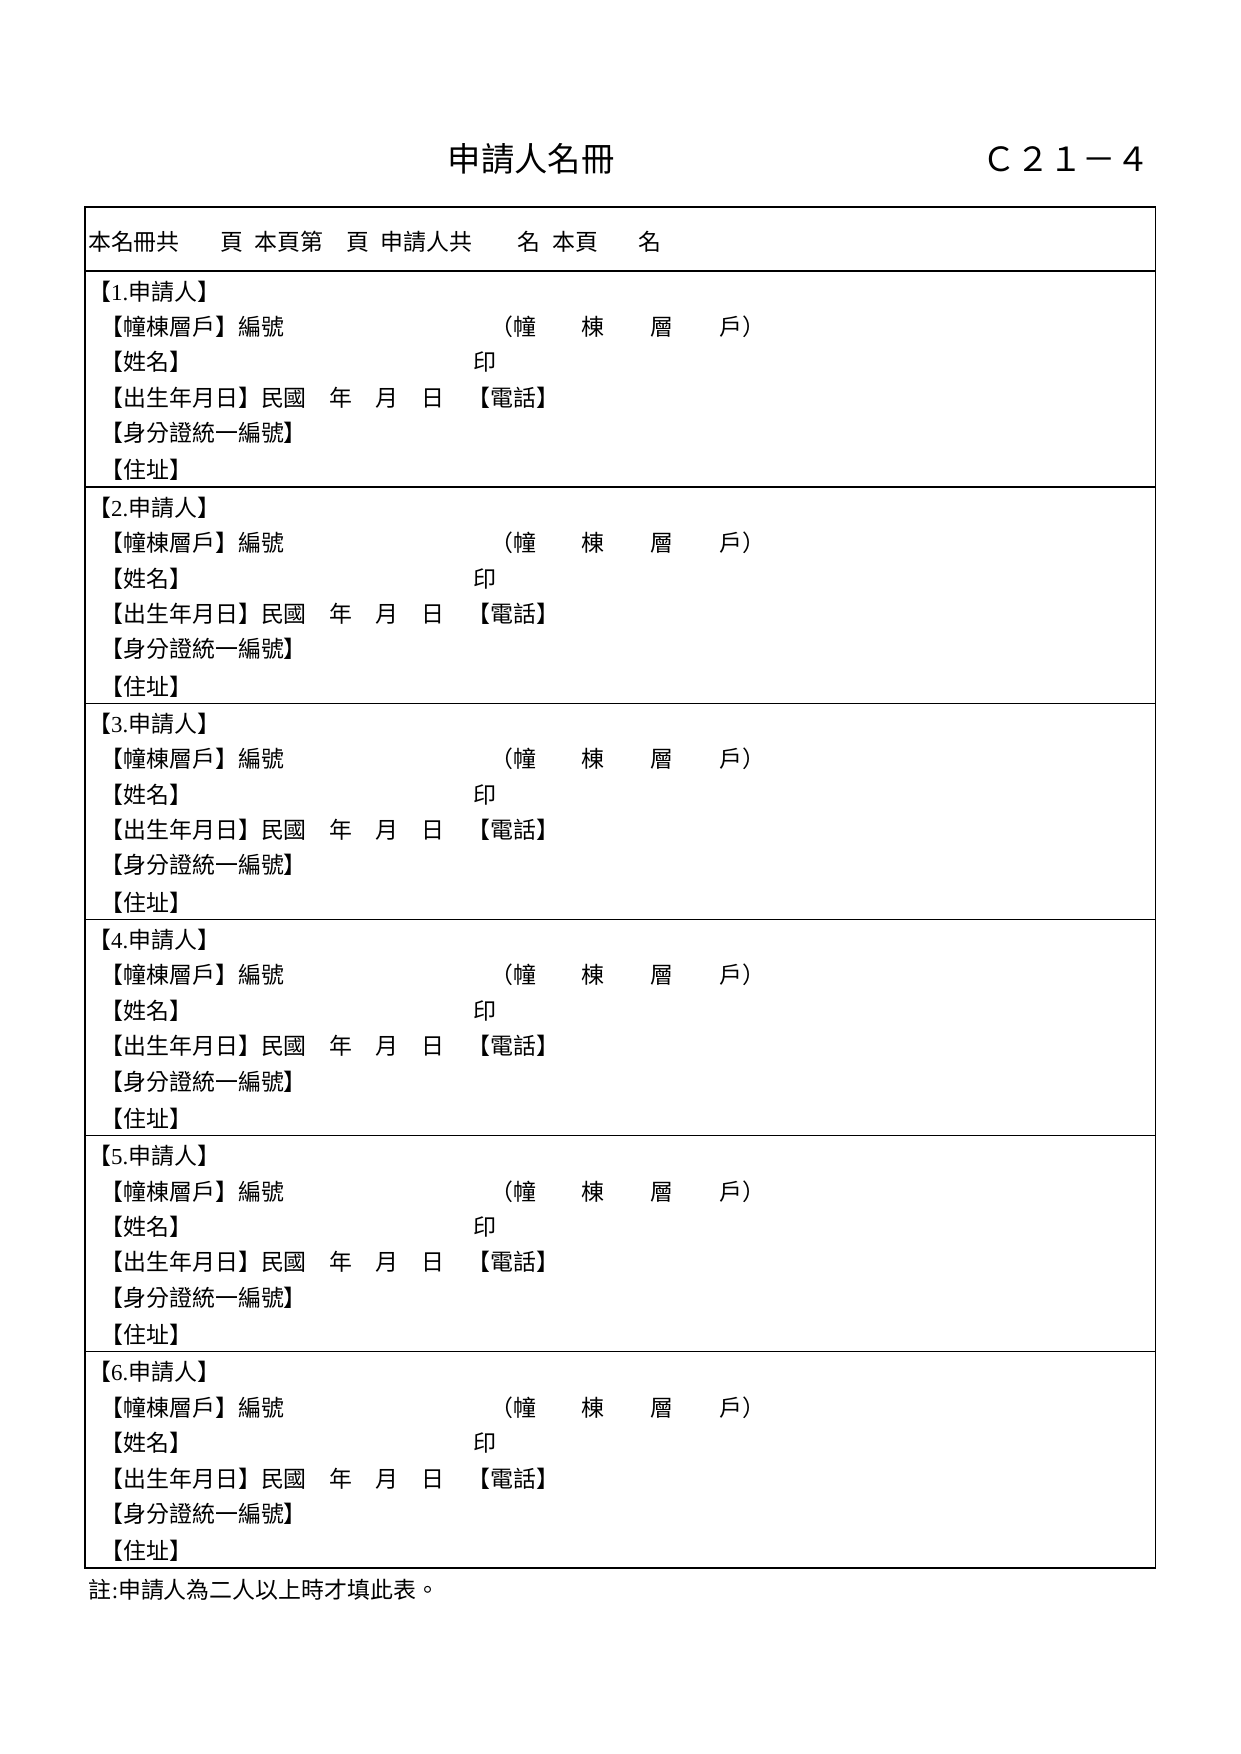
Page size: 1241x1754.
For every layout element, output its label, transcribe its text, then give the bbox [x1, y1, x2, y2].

text 註:申請人為二人以上時才填此表。 [89, 1569, 1152, 1606]
table_cell 【4.申請人】 【幢棟層戶】編號 （幢 棟 層 戶） 【姓名】 印 【出生年月日】民國 年 月 日 【電話】 【身分證統一編號】 【住址】 [86, 920, 1155, 1135]
table_cell 【1.申請人】 【幢棟層戶】編號 （幢 棟 層 戶） 【姓名】 印 【出生年月日】民國 年 月 日 【電話】 【身分證統一編號】 【住址】 [86, 272, 1155, 486]
table_cell 【2.申請人】 【幢棟層戶】編號 （幢 棟 層 戶） 【姓名】 印 【出生年月日】民國 年 月 日 【電話】 【身分證統一編號】 【住址】 [86, 488, 1155, 702]
table_header Ｃ２１－４ [977, 133, 1155, 206]
table_cell 【6.申請人】 【幢棟層戶】編號 （幢 棟 層 戶） 【姓名】 印 【出生年月日】民國 年 月 日 【電話】 【身分證統一編號】 【住址】 [86, 1352, 1155, 1567]
table_cell 【5.申請人】 【幢棟層戶】編號 （幢 棟 層 戶） 【姓名】 印 【出生年月日】民國 年 月 日 【電話】 【身分證統一編號】 【住址】 [86, 1136, 1155, 1351]
table_cell 【3.申請人】 【幢棟層戶】編號 （幢 棟 層 戶） 【姓名】 印 【出生年月日】民國 年 月 日 【電話】 【身分證統一編號】 【住址】 [86, 704, 1155, 918]
table_header 申請人名冊 [85, 133, 977, 206]
table_cell 本名冊共 頁 本頁第 頁 申請人共 名 本頁 名 [86, 208, 1155, 270]
